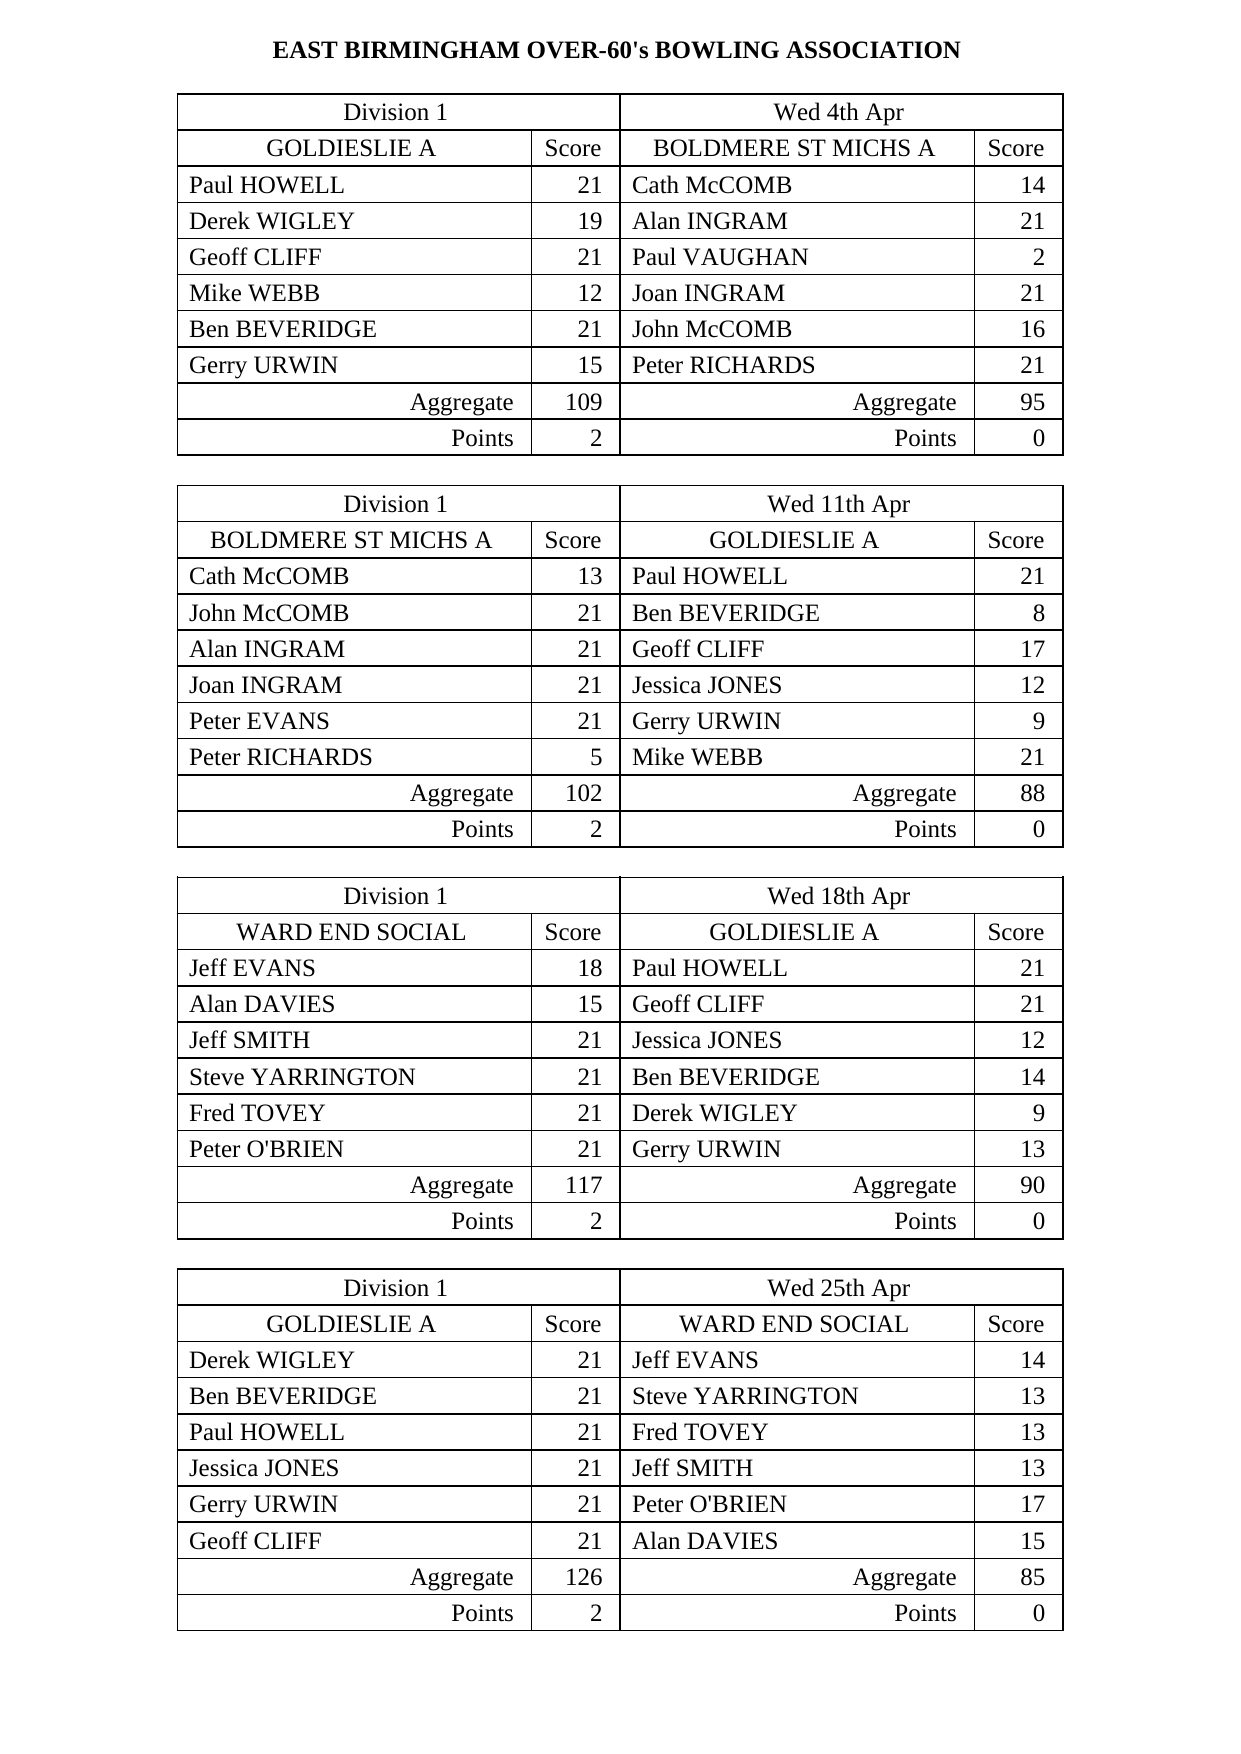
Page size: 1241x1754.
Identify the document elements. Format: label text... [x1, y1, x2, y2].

table_cell Aggregate [621, 384, 974, 418]
table_cell Peter RICHARDS [621, 348, 974, 382]
table_cell 14 [975, 1059, 1062, 1093]
table_cell Paul HOWELL [621, 559, 974, 593]
table_cell 17 [975, 1487, 1062, 1521]
table_cell 5 [532, 739, 619, 774]
table_cell 21 [532, 1523, 619, 1557]
table_cell 21 [532, 1095, 619, 1129]
table_cell 13 [975, 1378, 1062, 1413]
table_cell Aggregate [178, 1559, 531, 1593]
table_cell Score [975, 522, 1062, 557]
table_cell Mike WEBB [178, 275, 531, 310]
table_cell Alan INGRAM [621, 203, 974, 237]
table_cell Points [621, 1203, 974, 1238]
table_cell 2 [532, 1595, 619, 1630]
table_cell Points [178, 812, 531, 846]
table_cell Paul HOWELL [178, 167, 531, 201]
table_cell 90 [975, 1167, 1062, 1202]
table_cell 117 [532, 1167, 619, 1202]
table_cell Peter O'BRIEN [178, 1131, 531, 1166]
table_cell Steve YARRINGTON [621, 1378, 974, 1413]
table_cell 2 [975, 239, 1062, 274]
table_cell 95 [975, 384, 1062, 418]
table_cell Ben BEVERIDGE [621, 1059, 974, 1093]
table_cell 15 [532, 348, 619, 382]
table_cell 2 [532, 812, 619, 846]
table_cell Aggregate [178, 384, 531, 418]
table_cell 0 [975, 1203, 1062, 1238]
table_cell Geoff CLIFF [621, 987, 974, 1021]
table_cell 0 [975, 812, 1062, 846]
table_header Wed 18th Apr [621, 878, 1062, 913]
table_cell Paul VAUGHAN [621, 239, 974, 274]
table_cell Joan INGRAM [178, 667, 531, 702]
table_cell GOLDIESLIE A [621, 914, 974, 949]
table_cell Fred TOVEY [178, 1095, 531, 1129]
table_cell Peter RICHARDS [178, 739, 531, 774]
table_cell 9 [975, 703, 1062, 738]
table_cell Score [532, 1306, 619, 1341]
table_cell 21 [532, 1342, 619, 1377]
table_cell Points [621, 1595, 974, 1630]
table_cell 21 [532, 1487, 619, 1521]
table_cell 88 [975, 776, 1062, 810]
table_cell Paul HOWELL [621, 950, 974, 985]
table_cell Steve YARRINGTON [178, 1059, 531, 1093]
table_cell 21 [532, 239, 619, 274]
table_cell Gerry URWIN [621, 1131, 974, 1166]
table_cell 21 [975, 950, 1062, 985]
table_cell Alan DAVIES [621, 1523, 974, 1557]
table_cell 8 [975, 595, 1062, 629]
table_cell 21 [532, 1415, 619, 1449]
table_cell 14 [975, 1342, 1062, 1377]
table_cell 21 [532, 595, 619, 629]
table_cell 102 [532, 776, 619, 810]
table_cell 21 [532, 167, 619, 201]
table_cell 21 [975, 987, 1062, 1021]
table_cell 12 [975, 1023, 1062, 1057]
table_cell Points [178, 420, 531, 454]
table_cell 21 [532, 703, 619, 738]
table_cell Jessica JONES [621, 667, 974, 702]
table_cell Cath McCOMB [178, 559, 531, 593]
table_header Division 1 [178, 95, 619, 129]
table_cell Alan DAVIES [178, 987, 531, 1021]
table_cell WARD END SOCIAL [178, 914, 531, 949]
table_cell 21 [532, 1059, 619, 1093]
table_cell Gerry URWIN [621, 703, 974, 738]
table_cell Jeff EVANS [178, 950, 531, 985]
table_cell Aggregate [621, 776, 974, 810]
table_cell Points [621, 420, 974, 454]
table_cell John McCOMB [621, 311, 974, 346]
table_header Wed 11th Apr [621, 486, 1062, 521]
table_cell 13 [975, 1415, 1062, 1449]
table_cell Ben BEVERIDGE [621, 595, 974, 629]
table_cell 21 [975, 275, 1062, 310]
table_cell Gerry URWIN [178, 348, 531, 382]
table_cell 13 [975, 1131, 1062, 1166]
table_cell 2 [532, 1203, 619, 1238]
table_cell Jessica JONES [621, 1023, 974, 1057]
table_cell GOLDIESLIE A [178, 131, 531, 165]
table_cell Points [178, 1595, 531, 1630]
table_cell 9 [975, 1095, 1062, 1129]
table_cell 14 [975, 167, 1062, 201]
table_cell Points [178, 1203, 531, 1238]
table_cell Aggregate [178, 776, 531, 810]
table_cell BOLDMERE ST MICHS A [621, 131, 974, 165]
table_header Division 1 [178, 1270, 619, 1304]
table_cell 13 [532, 559, 619, 593]
table_cell 21 [975, 739, 1062, 774]
table_cell BOLDMERE ST MICHS A [178, 522, 531, 557]
table_cell 85 [975, 1559, 1062, 1593]
table_cell Gerry URWIN [178, 1487, 531, 1521]
table_cell Aggregate [621, 1167, 974, 1202]
table_cell Mike WEBB [621, 739, 974, 774]
table_cell 21 [532, 1131, 619, 1166]
table_cell 21 [532, 667, 619, 702]
table_cell GOLDIESLIE A [178, 1306, 531, 1341]
table_cell Fred TOVEY [621, 1415, 974, 1449]
table_cell 18 [532, 950, 619, 985]
table_cell Paul HOWELL [178, 1415, 531, 1449]
table_cell 16 [975, 311, 1062, 346]
table_cell 0 [975, 1595, 1062, 1630]
table_cell Geoff CLIFF [178, 1523, 531, 1557]
table_cell 21 [532, 1378, 619, 1413]
table_cell 13 [975, 1451, 1062, 1485]
table_cell Ben BEVERIDGE [178, 311, 531, 346]
table_cell Peter EVANS [178, 703, 531, 738]
table_cell John McCOMB [178, 595, 531, 629]
table_cell Jeff EVANS [621, 1342, 974, 1377]
table_cell 109 [532, 384, 619, 418]
table_cell 12 [532, 275, 619, 310]
table_cell 21 [532, 311, 619, 346]
table_cell 21 [975, 559, 1062, 593]
table_cell 17 [975, 631, 1062, 665]
table_cell 126 [532, 1559, 619, 1593]
table_cell Score [532, 522, 619, 557]
table_header Division 1 [178, 878, 619, 913]
table_cell Points [621, 812, 974, 846]
table_cell Derek WIGLEY [178, 1342, 531, 1377]
table_cell 15 [975, 1523, 1062, 1557]
table_cell 12 [975, 667, 1062, 702]
table_cell WARD END SOCIAL [621, 1306, 974, 1341]
table_cell 15 [532, 987, 619, 1021]
table_cell 21 [532, 631, 619, 665]
table_header Wed 4th Apr [621, 95, 1062, 129]
table_cell Geoff CLIFF [621, 631, 974, 665]
table_cell Aggregate [621, 1559, 974, 1593]
table_cell 21 [975, 203, 1062, 237]
table_cell 2 [532, 420, 619, 454]
table_cell Aggregate [178, 1167, 531, 1202]
table_cell Alan INGRAM [178, 631, 531, 665]
table_cell Derek WIGLEY [621, 1095, 974, 1129]
table_cell 21 [532, 1023, 619, 1057]
table_cell Ben BEVERIDGE [178, 1378, 531, 1413]
table_cell 21 [532, 1451, 619, 1485]
table_cell 21 [975, 348, 1062, 382]
table_cell Score [975, 131, 1062, 165]
table_cell Score [532, 131, 619, 165]
table_header Wed 25th Apr [621, 1270, 1062, 1304]
table_cell Jeff SMITH [178, 1023, 531, 1057]
table_cell Jessica JONES [178, 1451, 531, 1485]
table_cell Jeff SMITH [621, 1451, 974, 1485]
table_cell Derek WIGLEY [178, 203, 531, 237]
table_cell Cath McCOMB [621, 167, 974, 201]
table_cell Score [975, 914, 1062, 949]
table_cell Score [532, 914, 619, 949]
table_cell 0 [975, 420, 1062, 454]
table_cell 19 [532, 203, 619, 237]
table_header Division 1 [178, 486, 619, 521]
table_cell Joan INGRAM [621, 275, 974, 310]
table_cell GOLDIESLIE A [621, 522, 974, 557]
table_cell Geoff CLIFF [178, 239, 531, 274]
table_cell Score [975, 1306, 1062, 1341]
table_cell Peter O'BRIEN [621, 1487, 974, 1521]
